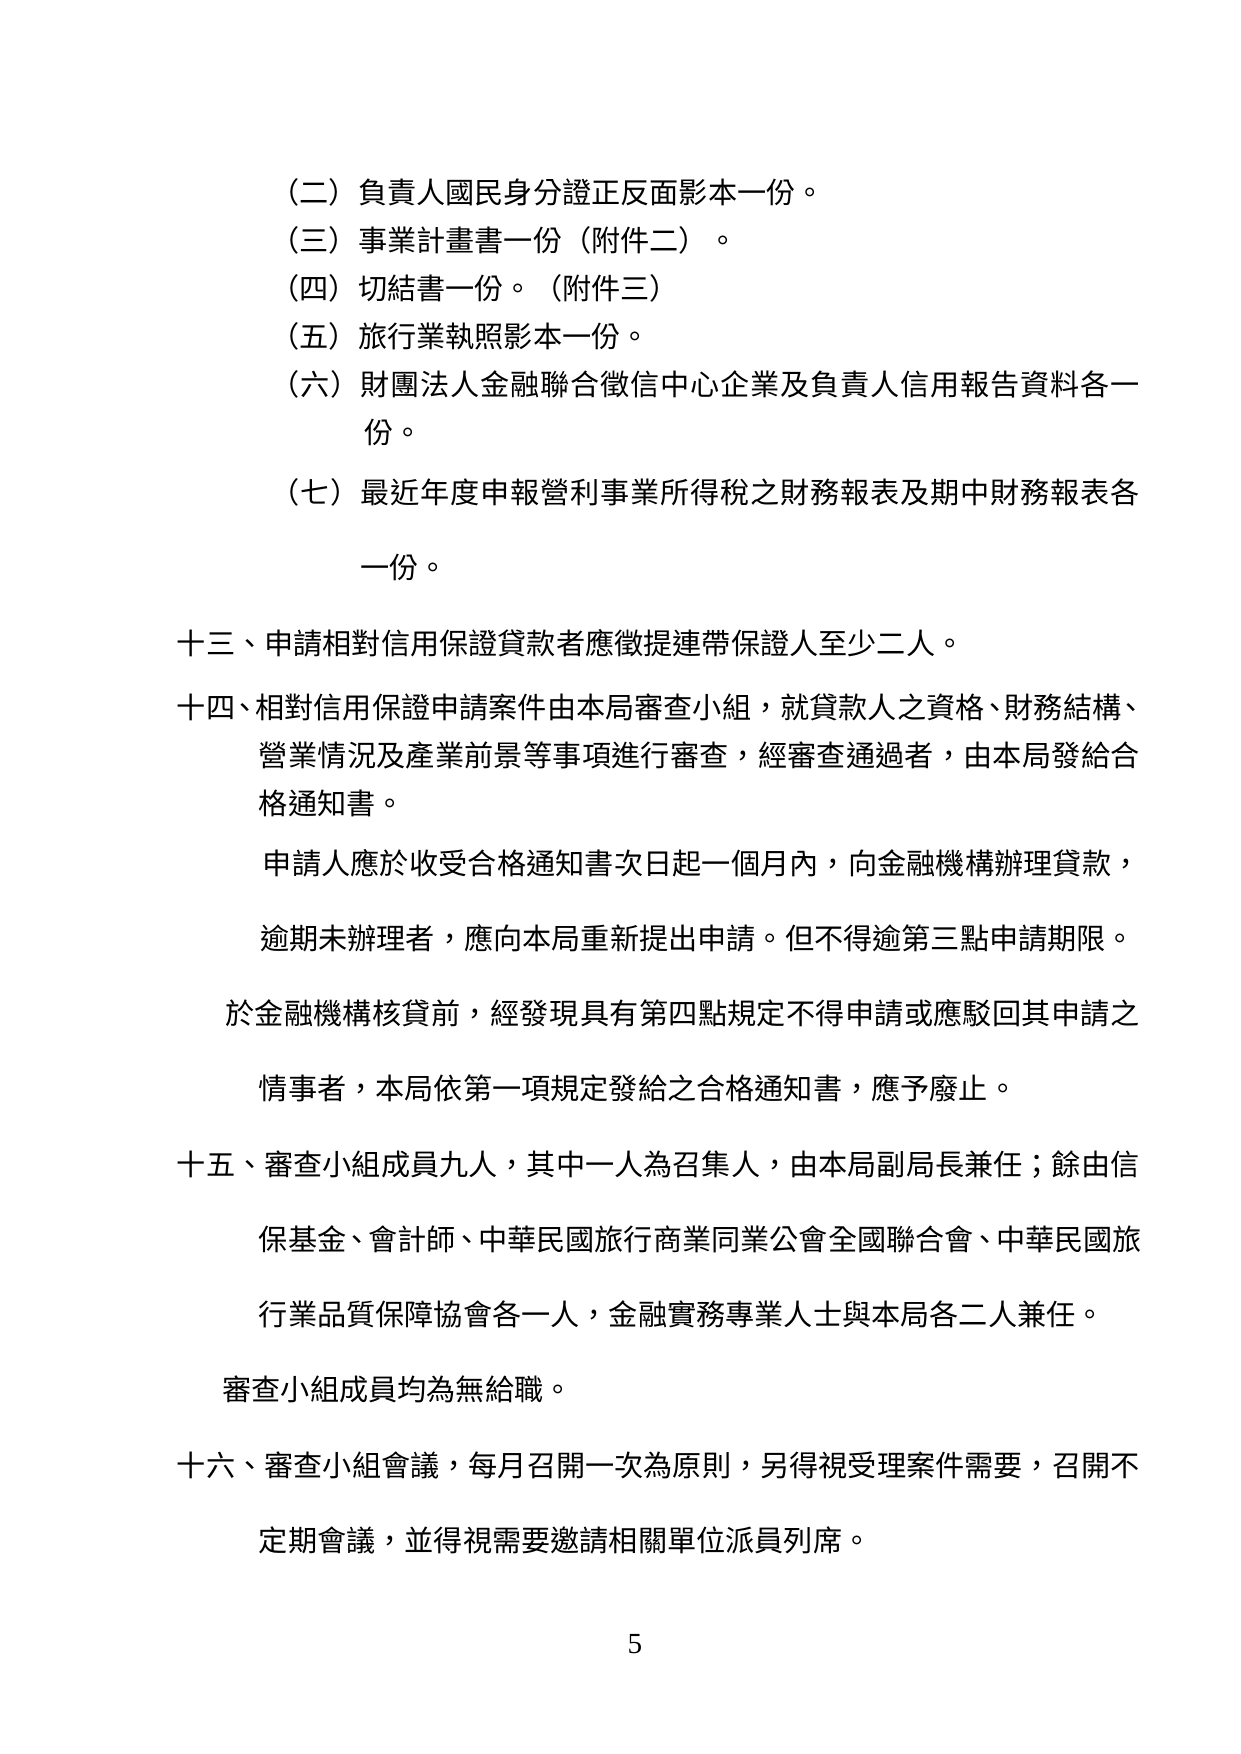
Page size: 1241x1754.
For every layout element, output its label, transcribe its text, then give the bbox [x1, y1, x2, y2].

table_cell 十五、審查小組成員九人，其中一人為召集人，由本局副局長兼任；餘由信保基金、會計師、中華民國旅行商業同業公會全國聯合會、中華民國旅行業品質保障協會各一人，金融實務專業人士與本局各二人兼任。 審查小組成員均為無給職。 [166, 1125, 1152, 1425]
table_cell 十四、相對信用保證申請案件由本局審查小組，就貸款人之資格、財務結構、營業情況及產業前景等事項進行審查，經審查通過者，由本局發給合格通知書。 申請人應於收受合格通知書次日起一個月內，向金融機構辦理貸款，逾期未辦理者，應向本局重新提出申請。但不得逾第三點申請期限。 於金融機構核貸前，經發現具有第四點規定不得申請或應駁回其申請之情事者，本局依第一項規定發給之合格通知書，應予廢止。 [166, 680, 1152, 1124]
table_cell 十三、申請相對信用保證貸款者應徵提連帶保證人至少二人。 [166, 604, 1152, 679]
table_cell （二）負責人國民身分證正反面影本一份。 （三）事業計畫書一份（附件二）。 （四）切結書一份。（附件三） （五）旅行業執照影本一份。 （六）財團法人金融聯合徵信中心企業及負責人信用報告資料各一份。 （七）最近年度申報營利事業所得稅之財務報表及期中財務報表各一份。 [166, 166, 1152, 603]
table_cell 十六、審查小組會議，每月召開一次為原則，另得視受理案件需要，召開不定期會議，並得視需要邀請相關單位派員列席。 [166, 1426, 1152, 1576]
